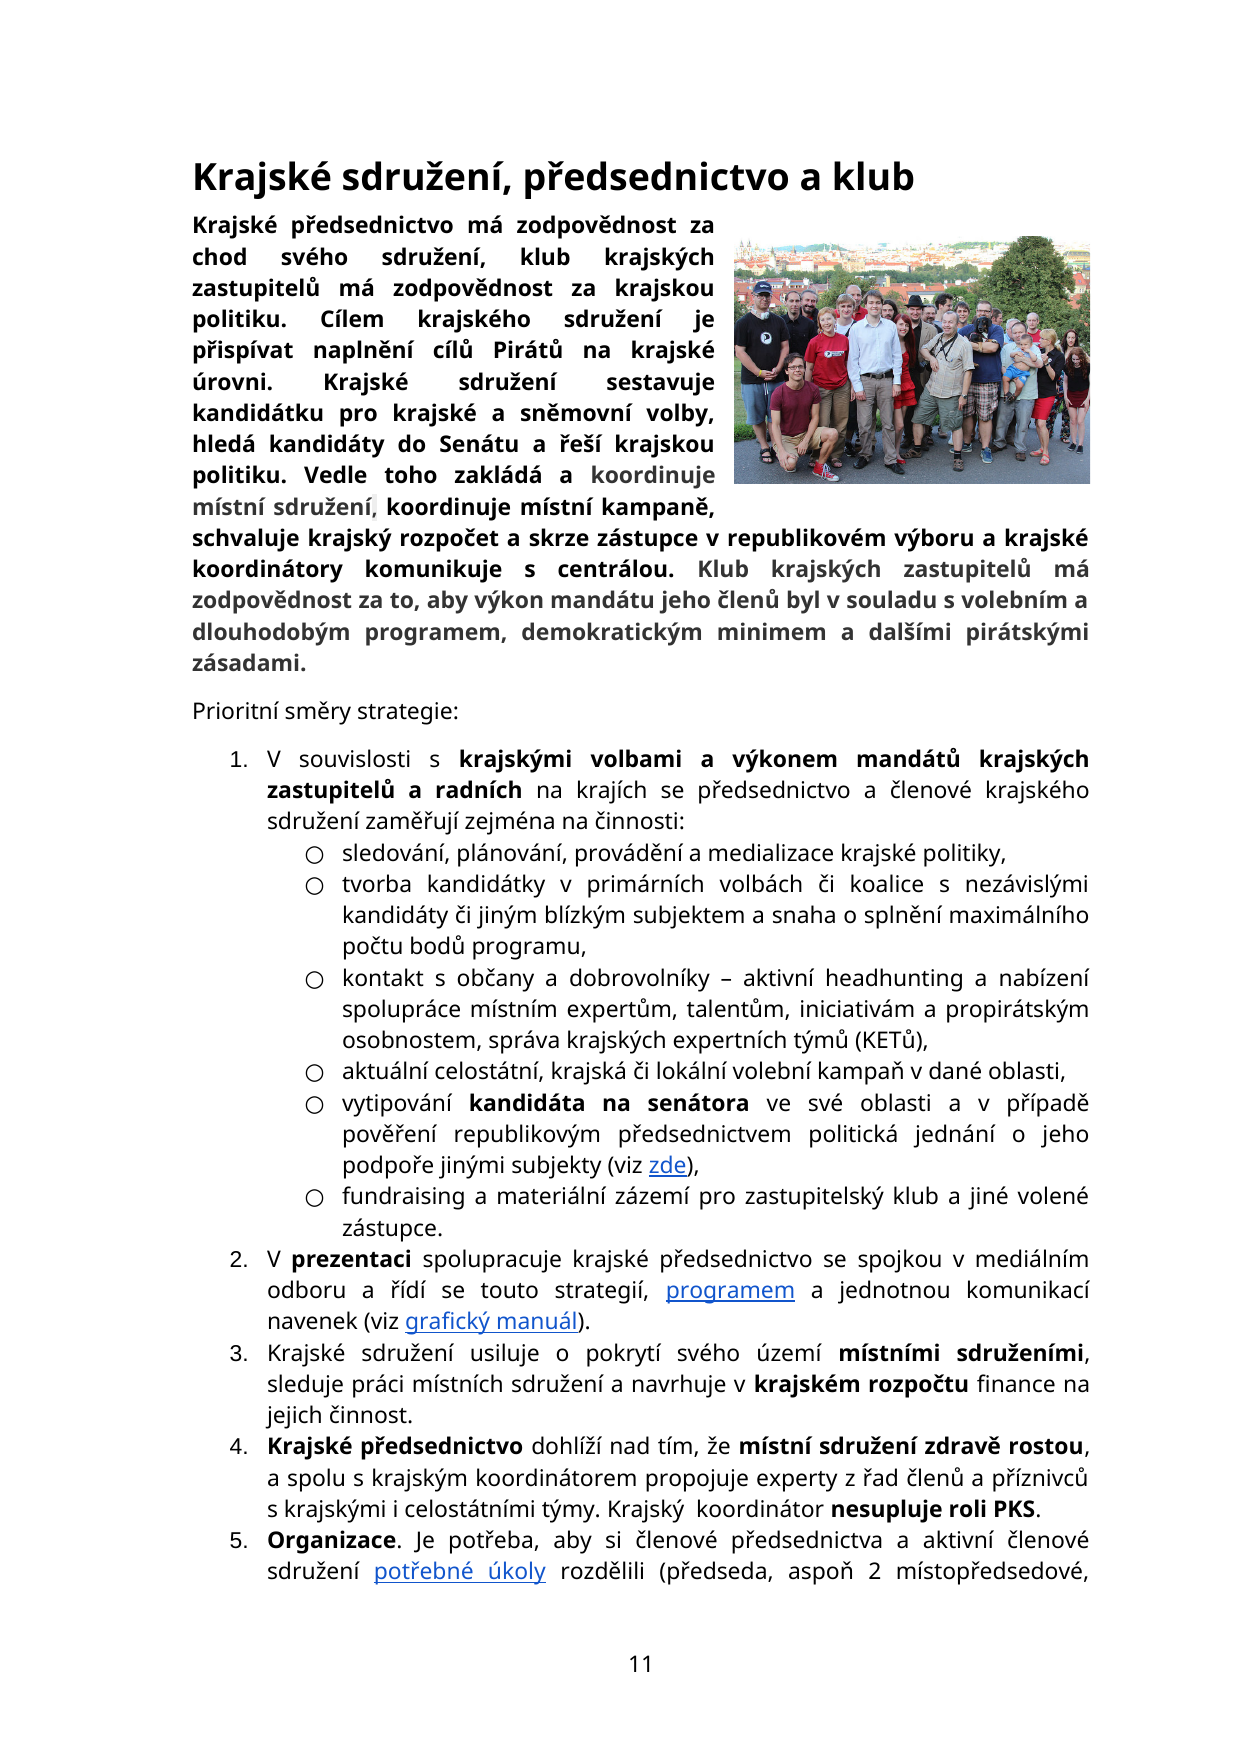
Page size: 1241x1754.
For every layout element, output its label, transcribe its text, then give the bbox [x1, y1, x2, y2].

list V prezentaci spolupracuje krajské předsednictvo se spojkou v mediálním odboru a řídí se touto strategií, programem a jednotnou komunikací navenek (viz grafický manuál). [229, 1243, 1090, 1336]
list tvorba kandidátky v primárních volbách či koalice s nezávislými kandidáty či jiným blízkým subjektem a snaha o splnění maximálního počtu bodů programu, [304, 868, 1090, 961]
list V souvislosti s krajskými volbami a výkonem mandátů krajských zastupitelů a radních na krajích se předsednictvo a členové krajského sdružení zaměřují zejména na činnosti: [229, 743, 1090, 836]
text Prioritní směry strategie: [192, 695, 1090, 726]
list aktuální celostátní, krajská či lokální volební kampaň v dané oblasti, [304, 1055, 1090, 1086]
list sledování, plánování, provádění a medializace krajské politiky, [304, 836, 1090, 868]
subtitle Krajské sdružení, předsednictvo a klub [192, 150, 1090, 201]
list Organizace. Je potřeba, aby si členové předsednictva a aktivní členové sdružení potřebné úkoly rozdělili (předseda, aspoň 2 místopředsedové, [229, 1524, 1090, 1586]
list vytipování kandidáta na senátora ve své oblasti a v případě pověření republikovým předsednictvem politická jednání o jeho podpoře jinými subjekty (viz zde), [304, 1086, 1090, 1180]
list Krajské sdružení usiluje o pokrytí svého území místními sdruženími, sleduje práci místních sdružení a navrhuje v krajském rozpočtu finance na jejich činnost. [229, 1336, 1090, 1430]
picture [734, 236, 1091, 484]
list kontakt s občany a dobrovolníky – aktivní headhunting a nabízení spolupráce místním expertům, talentům, iniciativám a propirátským osobnostem, správa krajských expertních týmů (KETů), [304, 961, 1090, 1055]
list Krajské předsednictvo dohlíží nad tím, že místní sdružení zdravě rostou, a spolu s krajským koordinátorem propojuje experty z řad členů a příznivců s krajskými i celostátními týmy. Krajský koordinátor nesupluje roli PKS. [229, 1430, 1090, 1524]
list fundraising a materiální zázemí pro zastupitelský klub a jiné volené zástupce. [304, 1180, 1090, 1243]
text Krajské předsednictvo má zodpovědnost za chod svého sdružení, klub krajských zastupitelů má zodpovědnost za krajskou politiku. Cílem krajského sdružení je přispívat naplnění cílů Pirátů na krajské úrovni. Krajské sdružení sestavuje kandidátku pro krajské a sněmovní volby, hledá kandidáty do Senátu a řeší krajskou politiku. Vedle toho zakládá a koordinuje místní sdružení, koordinuje místní kampaně, schvaluje krajský rozpočet a skrze zástupce v republikovém výboru a krajské koordinátory komunikuje s centrálou. Klub krajských zastupitelů má zodpovědnost za to, aby výkon mandátu jeho členů byl v souladu s volebním a dlouhodobým programem, demokratickým minimem a dalšími pirátskými zásadami. [192, 209, 1090, 678]
